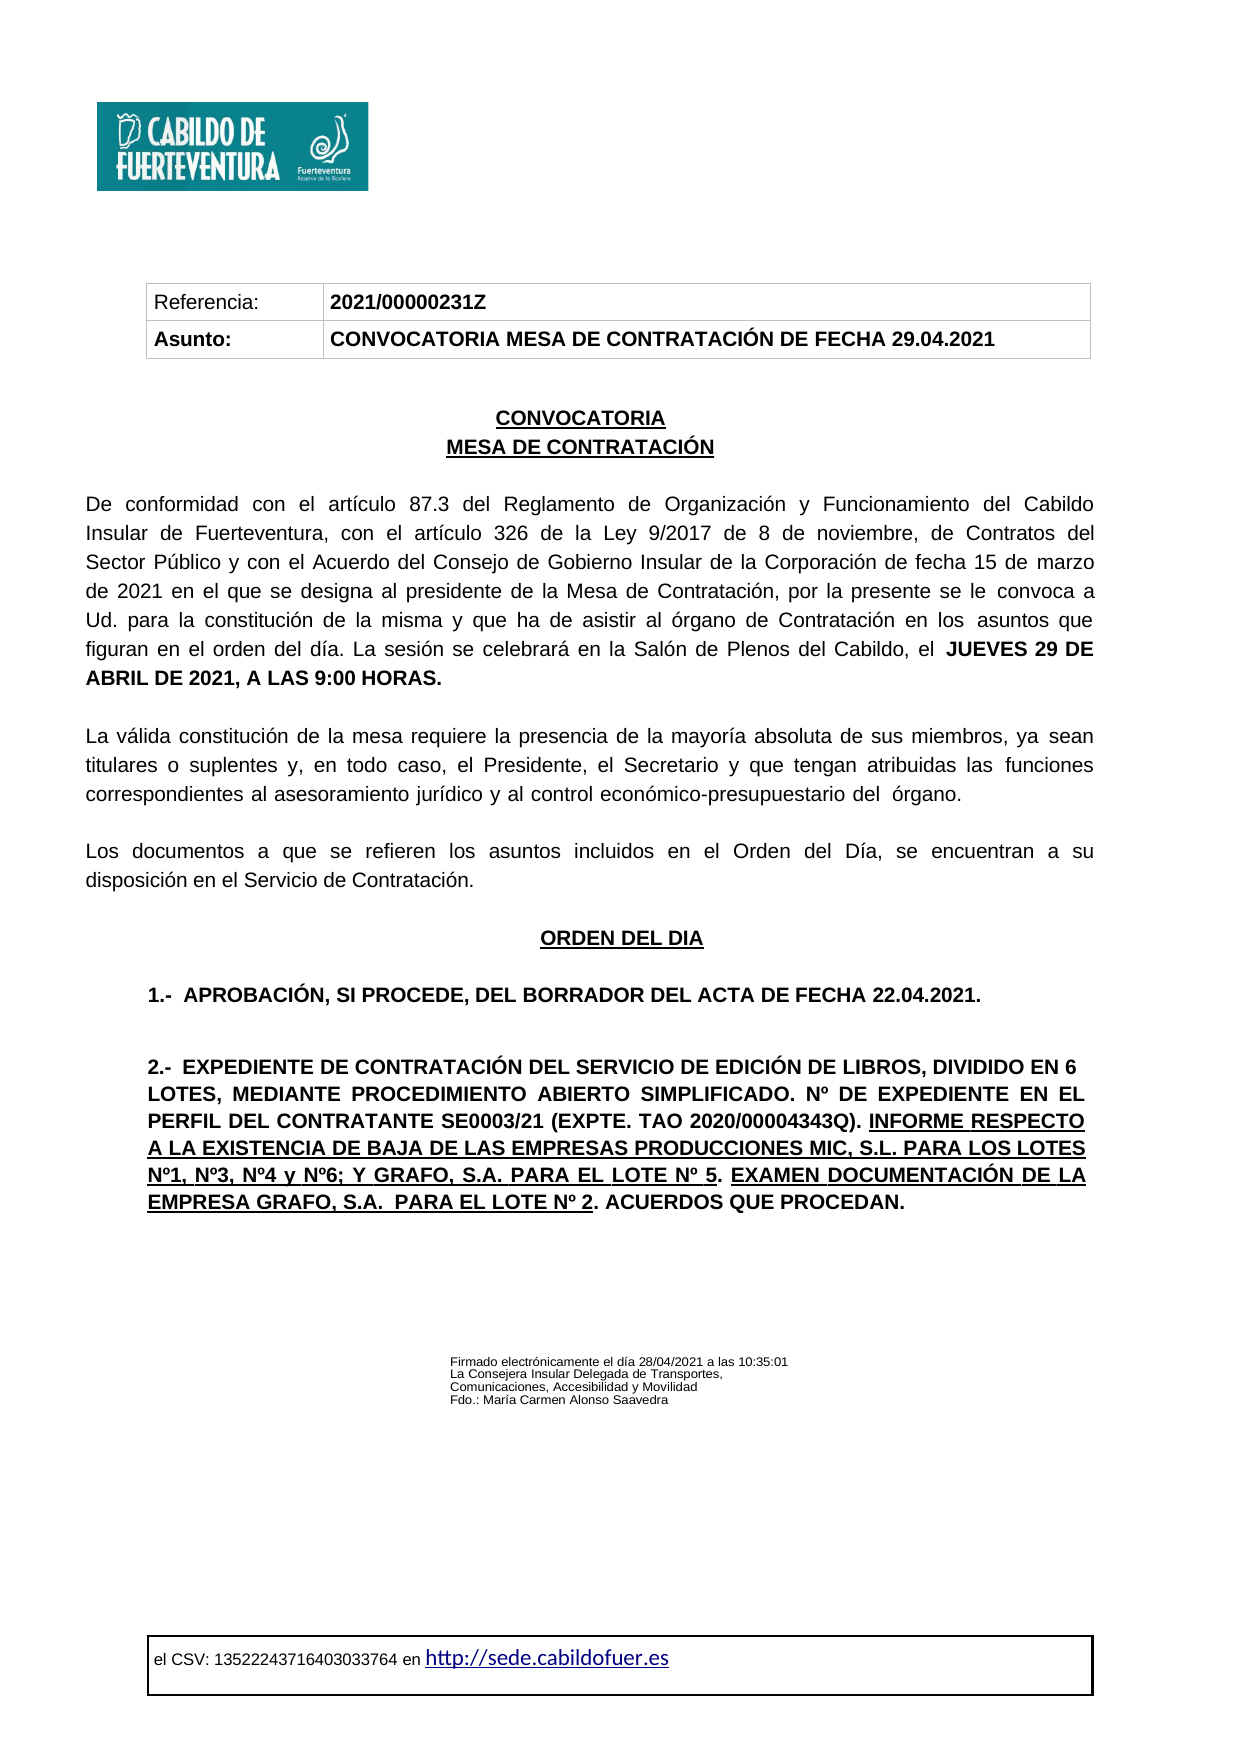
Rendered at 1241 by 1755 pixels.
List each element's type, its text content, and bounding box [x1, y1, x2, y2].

text De conformidad con el artículo 87.3 del Reglamento de Organización y Funcionamiento del Cabildo Insular de Fuerteventura, con el artículo 326 de la Ley 9/2017 de 8 de noviembre, de Contratos del Sector Público y con el Acuerdo del Consejo de Gobierno Insular de la Corporación de fecha 15 de marzo de 2021 en el que se designa al presidente de la Mesa de Contratación, por la presente se le convoca a Ud. para la constitución de la misma y que ha de asistir al órgano de Contratación en los asuntos que figuran en el orden del día. La sesión se celebrará en la Salón de Plenos del Cabildo, el JUEVES 29 DE ABRIL DE 2021, A LAS 9:00 HORAS. [85, 492, 1095, 690]
table_header Referencia: [147, 284, 323, 320]
text 1.- APROBACIÓN, SI PROCEDE, DEL BORRADOR DEL ACTA DE FECHA 22.04.2021. [148, 983, 1107, 1007]
table_header 2021/00000231Z [324, 284, 1090, 320]
text Fdo.: María Carmen Alonso Saavedra [85, 1394, 1032, 1407]
subtitle CONVOCATORIA MESA DE CONTRATACIÓN [446, 406, 724, 459]
text Los documentos a que se refieren los asuntos incluidos en el Orden del Día, se encuentran a su disposición en el Servicio de Contratación. [85, 839, 1095, 892]
text Firmado electrónicamente el día 28/04/2021 a las 10:35:01 La Consejera Insular Delegada de Transportes, Comunicaciones, Accesibilidad y Movilidad [450, 1356, 794, 1394]
table_cell Asunto: [147, 321, 323, 357]
text 2.- EXPEDIENTE DE CONTRATACIÓN DEL SERVICIO DE EDICIÓN DE LIBROS, DIVIDIDO EN 6 LOTES, MEDIANTE PROCEDIMIENTO ABIERTO SIMPLIFICADO. Nº DE EXPEDIENTE EN EL PERFIL DEL CONTRATANTE SE0003/21 (EXPTE. TAO 2020/00004343Q). INFORME RESPECTO A LA EXISTENCIA DE BAJA DE LAS EMPRESAS PRODUCCIONES MIC, S.L. PARA LOS LOTES Nº1, Nº3, Nº4 y Nº6; Y GRAFO, S.A. PARA EL LOTE Nº 5. EXAMEN DOCUMENTACIÓN DE LA EMPRESA GRAFO, S.A. PARA EL LOTE Nº 2. ACUERDOS QUE PROCEDAN. [147, 1055, 1097, 1214]
subtitle ORDEN DEL DIA [137, 926, 1107, 950]
text La válida constitución de la mesa requiere la presencia de la mayoría absoluta de sus miembros, ya sean titulares o suplentes y, en todo caso, el Presidente, el Secretario y que tengan atribuidas las funciones correspondientes al asesoramiento jurídico y al control económico-presupuestario del órgano. [85, 723, 1095, 806]
table_cell CONVOCATORIA MESA DE CONTRATACIÓN DE FECHA 29.04.2021 [324, 321, 1090, 357]
